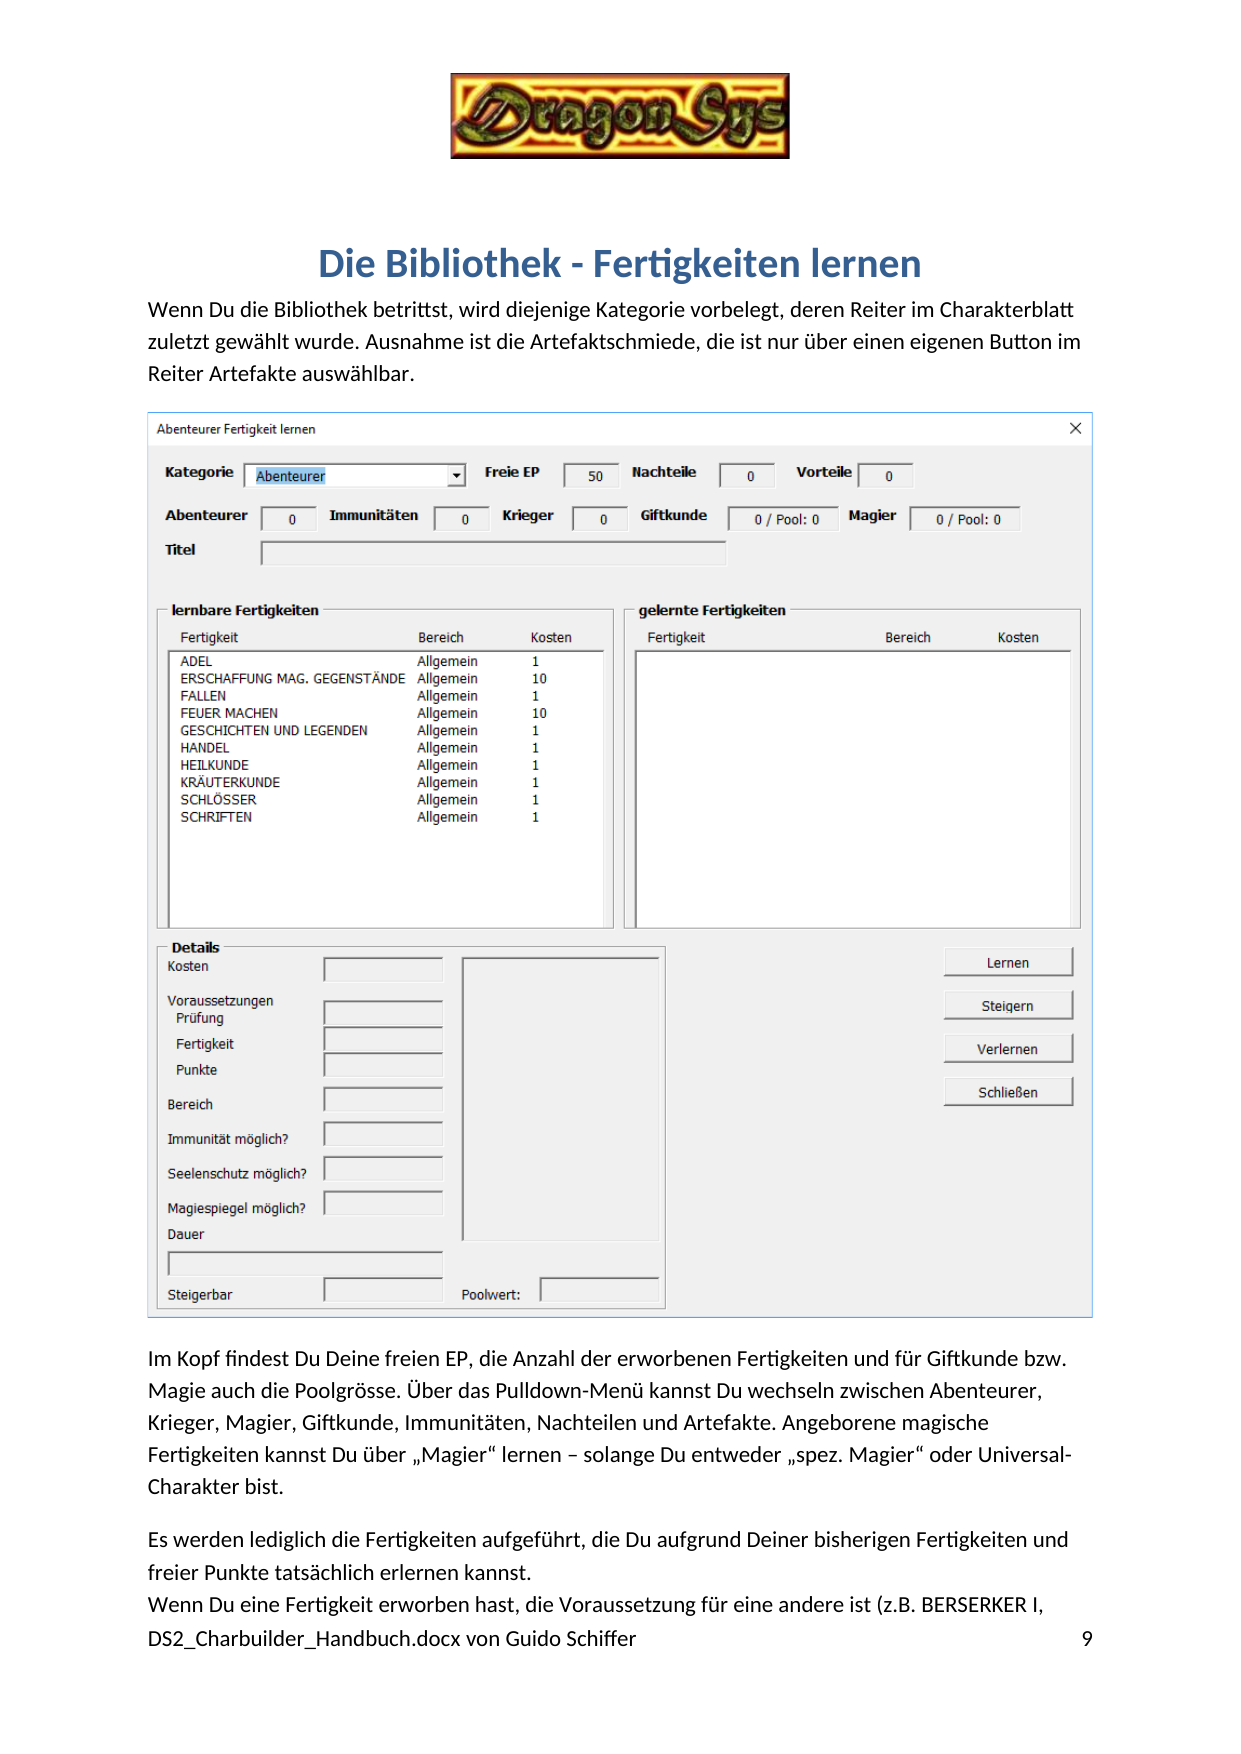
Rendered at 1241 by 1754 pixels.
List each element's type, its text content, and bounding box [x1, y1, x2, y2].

text Wenn Du die Bibliothek betrittst, wird diejenige Kategorie vorbelegt, deren Reiter im Charakterblatt zuletzt gewählt wurde. Ausnahme ist die Artefaktschmiede, die ist nur über einen eigenen Button im Reiter Artefakte auswählbar. [148, 295, 1093, 387]
picture [147, 412, 1093, 1318]
text Im Kopf findest Du Deine freien EP, die Anzahl der erworbenen Fertigkeiten und für Giftkunde bzw. Magie auch die Poolgrösse. Über das Pulldown-Menü kannst Du wechseln zwischen Abenteurer, Krieger, Magier, Giftkunde, Immunitäten, Nachteilen und Artefakte. Angeborene magische Fertigkeiten kannst Du über „Magier“ lernen – solange Du entweder „spez. Magier“ oder Universal-Charakter bist. [148, 1344, 1093, 1500]
picture [450, 73, 790, 159]
subtitle Die Bibliothek - Fertigkeiten lernen [148, 237, 1093, 287]
text Es werden lediglich die Fertigkeiten aufgeführt, die Du aufgrund Deiner bisherigen Fertigkeiten und freier Punkte tatsächlich erlernen kannst. Wenn Du eine Fertigkeit erworben hast, die Voraussetzung für eine andere ist (z.B. BERSERKER I, [148, 1525, 1093, 1618]
